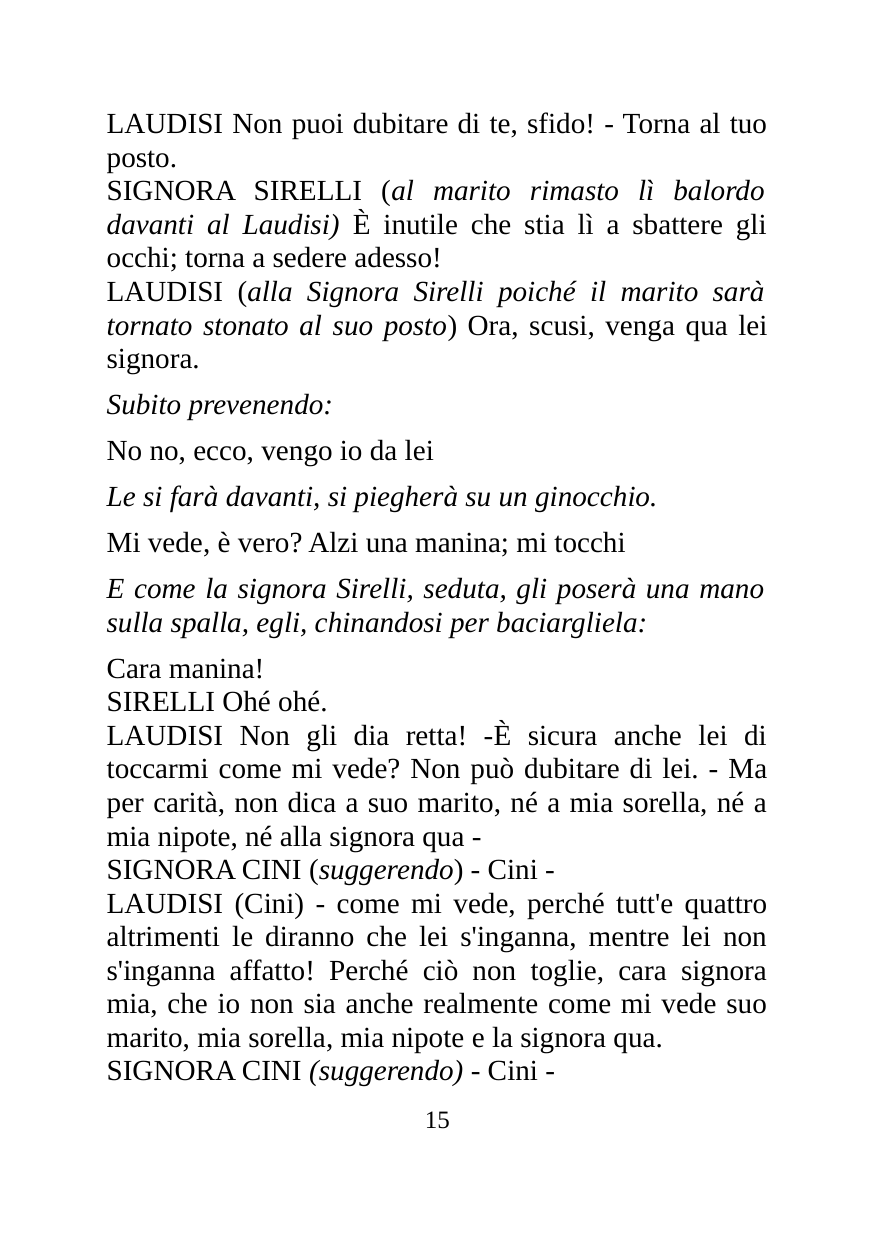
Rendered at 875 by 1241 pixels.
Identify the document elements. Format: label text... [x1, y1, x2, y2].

text E come la signora Sirelli, seduta, gli poserà una mano sulla spalla, egli, chinandosi per baciargliela: [106, 571, 768, 638]
text LAUDISI Non gli dia retta! -È sicura anche lei di toccarmi come mi vede? Non può dubitare di lei. - Ma per carità, non dica a suo marito, né a mia sorella, né a mia nipote, né alla signora qua - [106, 718, 768, 852]
text No no, ecco, vengo io da lei [106, 433, 768, 467]
text SIGNORA SIRELLI (al marito rimasto lì balordo davanti al Laudisi) È inutile che stia lì a sbattere gli occhi; torna a sedere adesso! [106, 173, 768, 274]
text LAUDISI Non puoi dubitare di te, sfido! - Torna al tuo posto. [106, 106, 768, 173]
text SIGNORA CINI (suggerendo) - Cini - [106, 1053, 768, 1087]
text LAUDISI (Cini) - come mi vede, perché tutt'e quattro altrimenti le diranno che lei s'inganna, mentre lei non s'inganna affatto! Perché ciò non toglie, cara signora mia, che io non sia anche realmente come mi vede suo marito, mia sorella, mia nipote e la signora qua. [106, 886, 768, 1053]
text SIRELLI Ohé ohé. [106, 684, 768, 718]
text LAUDISI (alla Signora Sirelli poiché il marito sarà tornato stonato al suo posto) Ora, scusi, venga qua lei signora. [106, 274, 768, 375]
text Subito prevenendo: [106, 387, 768, 421]
text Le si farà davanti, si piegherà su un ginocchio. [106, 479, 768, 513]
text SIGNORA CINI (suggerendo) - Cini - [106, 852, 768, 886]
text Mi vede, è vero? Alzi una manina; mi tocchi [106, 525, 768, 559]
text Cara manina! [106, 651, 768, 684]
